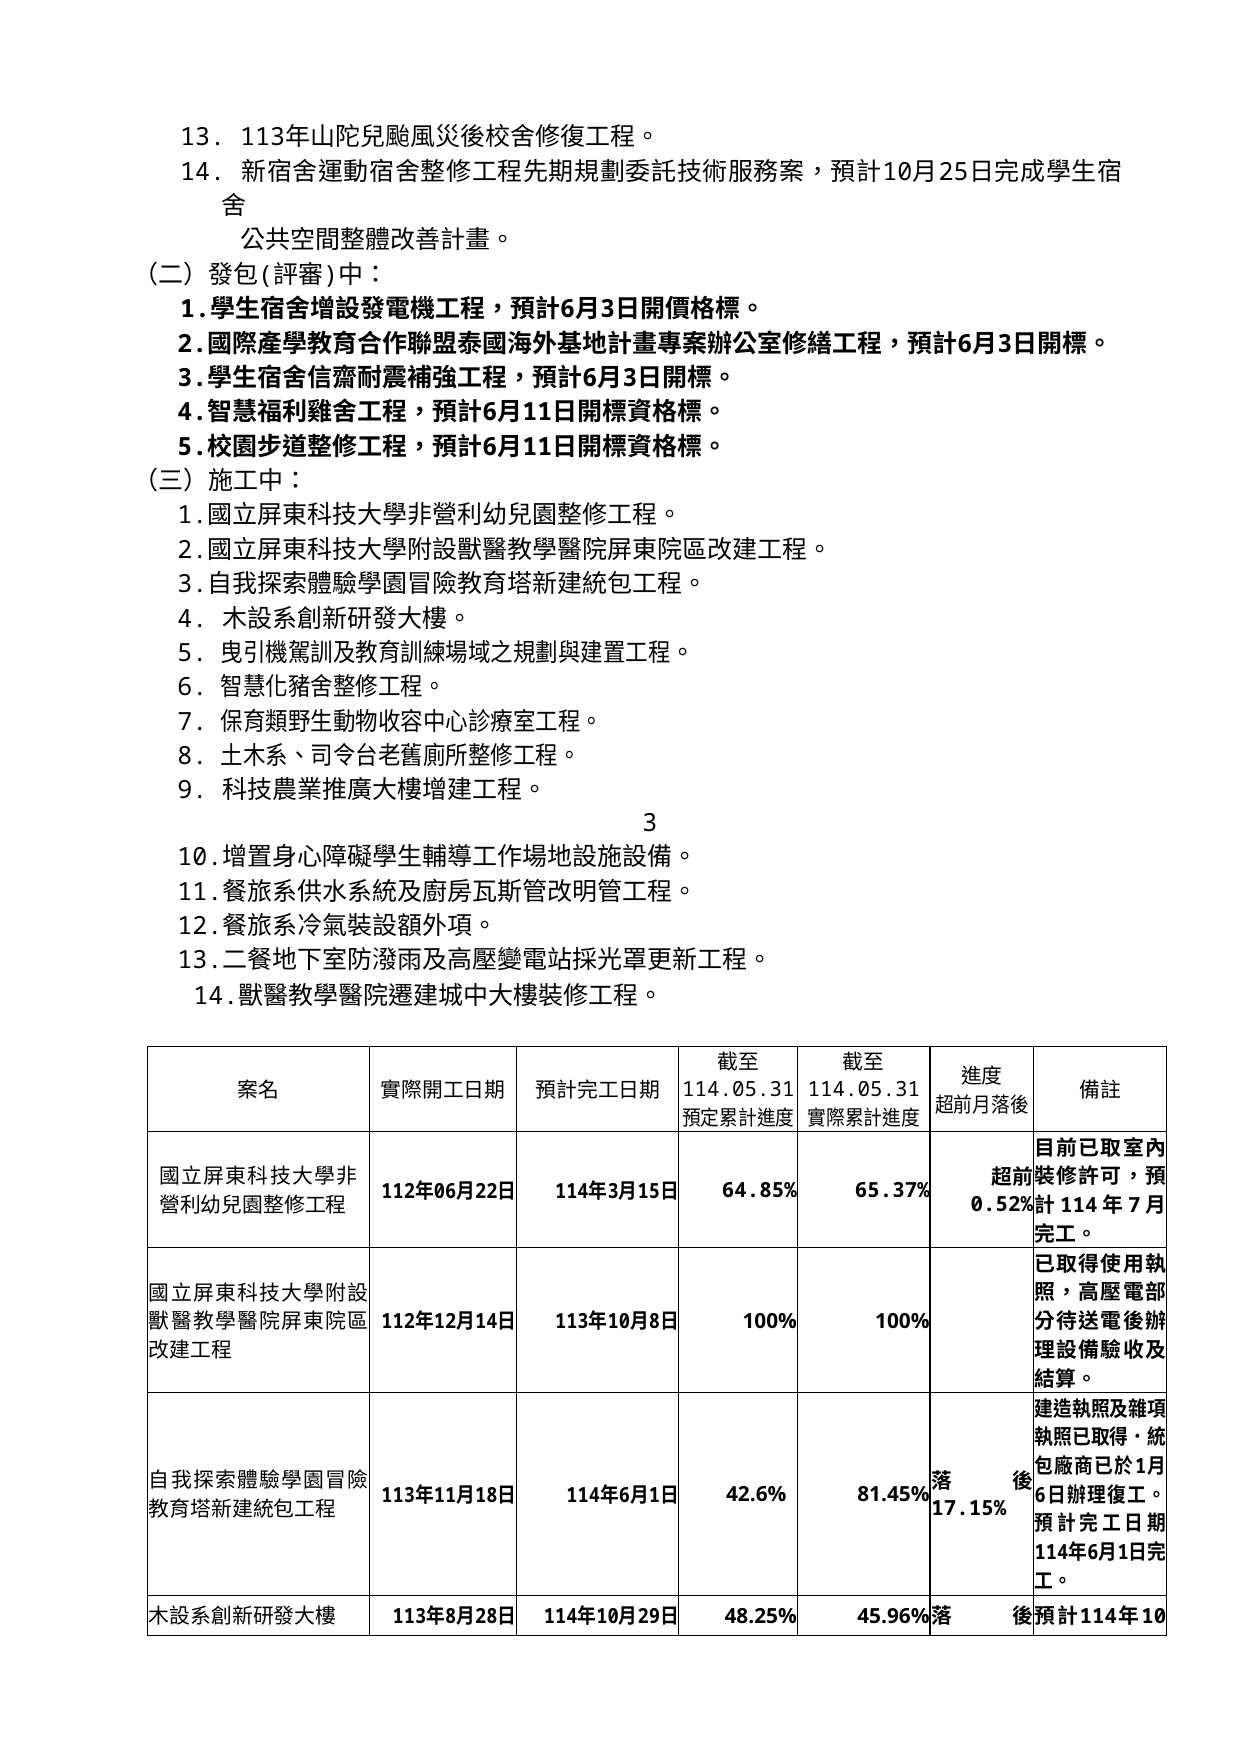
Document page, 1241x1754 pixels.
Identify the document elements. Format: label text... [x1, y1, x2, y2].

table_header 進度 超前月落後 [931, 1047, 1033, 1131]
table_cell 81.45% [798, 1393, 929, 1594]
text 7. 保育類野生動物收容中心診療室工程。 [118, 703, 1122, 737]
table_header 截至114.05.31 預定累計進度 [679, 1047, 797, 1131]
table_cell 113年8月28日 [370, 1596, 516, 1635]
table_header 預計完工日期 [517, 1047, 678, 1131]
text 1.學生宿舍增設發電機工程，預計6月3日開價格標。 [180, 290, 1122, 324]
table_cell 落後2.29% [931, 1596, 1033, 1635]
text 4.智慧福利雞舍工程，預計6月11日開標資格標。 [177, 393, 1122, 428]
table_cell 113年10月8日 [517, 1248, 678, 1392]
text 13. 113年山陀兒颱風災後校舍修復工程。 [180, 118, 1122, 152]
text 5. 曳引機駕訓及教育訓練場域之規劃與建置工程。 [118, 634, 1122, 668]
table_header 案名 [148, 1047, 369, 1131]
table_cell [931, 1248, 1033, 1392]
table_header 備註 [1034, 1047, 1166, 1131]
text 2.國際產學教育合作聯盟泰國海外基地計畫專案辦公室修繕工程，預計6月3日開標。 [177, 324, 1122, 359]
text 3.學生宿舍信齋耐震補強工程，預計6月3日開標。 [177, 359, 1122, 393]
table_cell 112年06月22日 [370, 1132, 516, 1247]
table_cell 65.37% [798, 1132, 929, 1247]
table_cell 落後17.15% [931, 1393, 1033, 1594]
text 1.國立屏東科技大學非營利幼兒園整修工程。 [118, 496, 1122, 531]
text （二）發包(評審)中： [118, 256, 1122, 290]
text 14. 新宿舍運動宿舍整修工程先期規劃委託技術服務案，預計10月25日完成學生宿舍 [180, 152, 1122, 221]
table_cell 超前0.52% [931, 1132, 1033, 1247]
text （三）施工中： [118, 462, 1122, 496]
table_cell 64.85% [679, 1132, 797, 1247]
text 12.餐旅系冷氣裝設額外項。 [177, 907, 1122, 941]
text 11.餐旅系供水系統及廚房瓦斯管改明管工程。 [177, 872, 1122, 907]
table_cell 114年3月15日 [517, 1132, 678, 1247]
table_cell 建造執照及雜項執照已取得．統包廠商已於1月6日辦理復工。預計完工日期114年6月1日完工。 [1034, 1393, 1166, 1594]
table_cell 45.96% [798, 1596, 929, 1635]
table_cell 114年10月29日 [517, 1596, 678, 1635]
table_header 實際開工日期 [370, 1047, 516, 1131]
table_cell 自我探索體驗學園冒險教育塔新建統包工程 [148, 1393, 369, 1594]
table_cell 100% [798, 1248, 929, 1392]
table_cell 113年11月18日 [370, 1393, 516, 1594]
text 2 [177, 806, 1122, 838]
table_cell 112年12月14日 [370, 1248, 516, 1392]
text 13.二餐地下室防潑雨及高壓變電站採光罩更新工程。 [177, 941, 1122, 976]
text 4. 木設系創新研發大樓。 [118, 599, 1122, 634]
table_cell 國立屏東科技大學非營利幼兒園整修工程 [148, 1132, 369, 1247]
table_header 截至114.05.31 實際累計進度 [798, 1047, 929, 1131]
text 9. 科技農業推廣大樓增建工程。 [177, 771, 1122, 806]
table_cell 42.6% [679, 1393, 797, 1594]
text 2.國立屏東科技大學附設獸醫教學醫院屏東院區改建工程。 [118, 531, 1122, 565]
text 公共空間整體改善計畫。 [180, 221, 1122, 256]
table_cell 國立屏東科技大學附設獸醫教學醫院屏東院區改建工程 [148, 1248, 369, 1392]
table_cell 114年6月1日 [517, 1393, 678, 1594]
text 14.獸醫教學醫院遷建城中大樓裝修工程。 [118, 976, 1122, 1012]
table_cell 100% [679, 1248, 797, 1392]
text 3.自我探索體驗學園冒險教育塔新建統包工程。 [118, 565, 1122, 599]
table_cell 木設系創新研發大樓 [148, 1596, 369, 1635]
text 5.校園步道整修工程，預計6月11日開標資格標。 [177, 428, 1122, 462]
table_cell 已取得使用執照，高壓電部分待送電後辦理設備驗收及結算。 [1034, 1248, 1166, 1392]
table_cell 48.25% [679, 1596, 797, 1635]
table_cell 目前已取室內裝修許可，預計114年7月完工。 [1034, 1132, 1166, 1247]
text 8. 土木系、司令台老舊廁所整修工程。 [177, 737, 1122, 771]
text 10.增置身心障礙學生輔導工作場地設施設備。 [177, 838, 1122, 872]
table_cell 預計114年10月29日完工。 [1034, 1596, 1166, 1635]
text 6. 智慧化豬舍整修工程。 [118, 668, 1122, 703]
